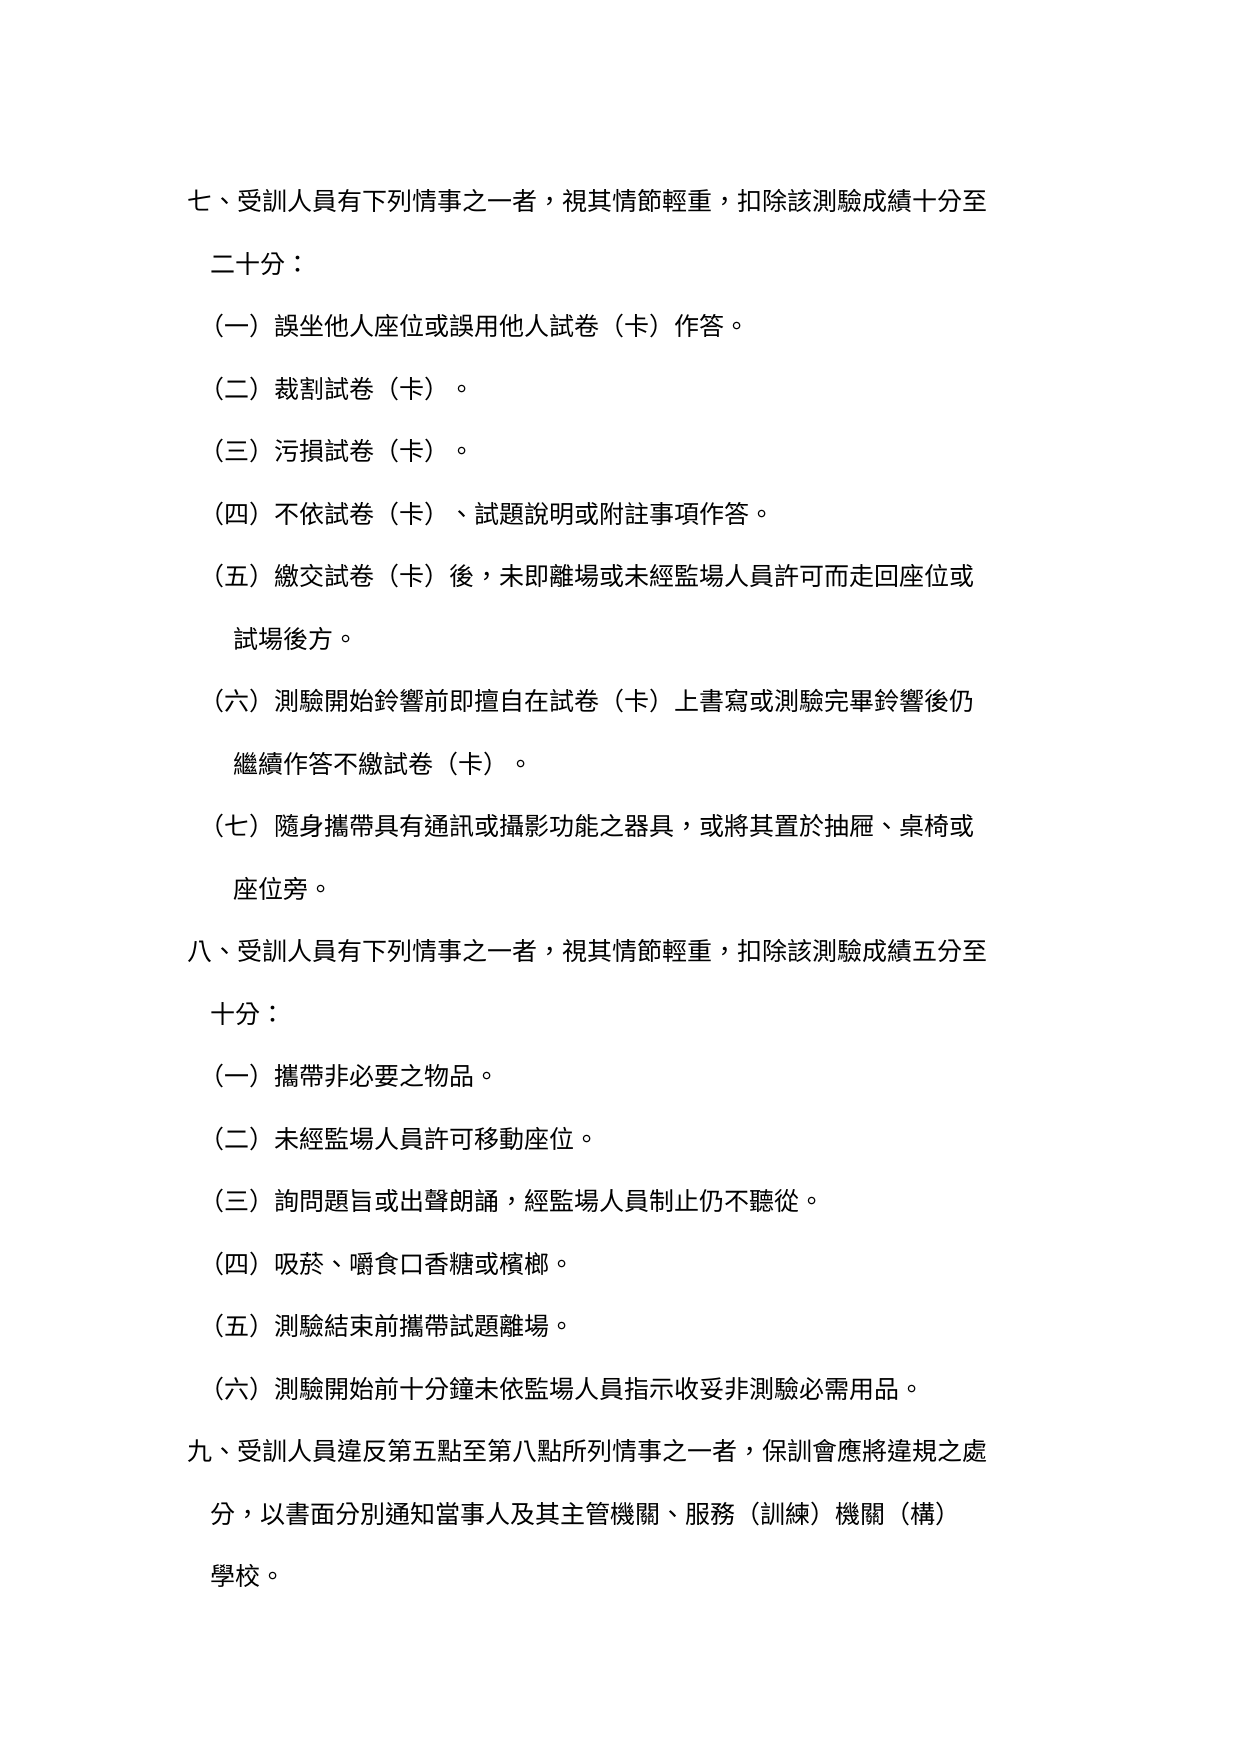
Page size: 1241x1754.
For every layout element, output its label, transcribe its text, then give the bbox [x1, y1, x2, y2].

text 座位旁。 [187, 846, 1053, 908]
text （二）未經監場人員許可移動座位。 [187, 1096, 1053, 1158]
text 學校。 [187, 1533, 1053, 1596]
text 八、受訓人員有下列情事之一者，視其情節輕重，扣除該測驗成績五分至 [187, 908, 1053, 971]
text （六）測驗開始鈴響前即擅自在試卷（卡）上書寫或測驗完畢鈴響後仍 [187, 658, 1053, 721]
text （一）誤坐他人座位或誤用他人試卷（卡）作答。 [187, 283, 1053, 346]
text 十分： [187, 971, 1053, 1033]
text （五）繳交試卷（卡）後，未即離場或未經監場人員許可而走回座位或 [187, 533, 1053, 596]
text （七）隨身攜帶具有通訊或攝影功能之器具，或將其置於抽屜、桌椅或 [187, 783, 1053, 846]
text 繼續作答不繳試卷（卡）。 [187, 721, 1053, 783]
text 分，以書面分別通知當事人及其主管機關、服務（訓練）機關（構） [187, 1471, 1053, 1533]
text （二）裁割試卷（卡）。 [187, 346, 1053, 408]
text 試場後方。 [187, 596, 1053, 658]
text （一）攜帶非必要之物品。 [187, 1033, 1053, 1096]
text （四）吸菸、嚼食口香糖或檳榔。 [187, 1221, 1053, 1283]
text 九、受訓人員違反第五點至第八點所列情事之一者，保訓會應將違規之處 [187, 1408, 1053, 1471]
text 七、受訓人員有下列情事之一者，視其情節輕重，扣除該測驗成績十分至 [187, 158, 1053, 221]
text 二十分： [187, 221, 1053, 283]
text （四）不依試卷（卡）、試題說明或附註事項作答。 [187, 471, 1053, 533]
text （六）測驗開始前十分鐘未依監場人員指示收妥非測驗必需用品。 [187, 1346, 1053, 1408]
text （三）詢問題旨或出聲朗誦，經監場人員制止仍不聽從。 [187, 1158, 1053, 1221]
text （三）污損試卷（卡）。 [187, 408, 1053, 471]
text （五）測驗結束前攜帶試題離場。 [187, 1283, 1053, 1346]
